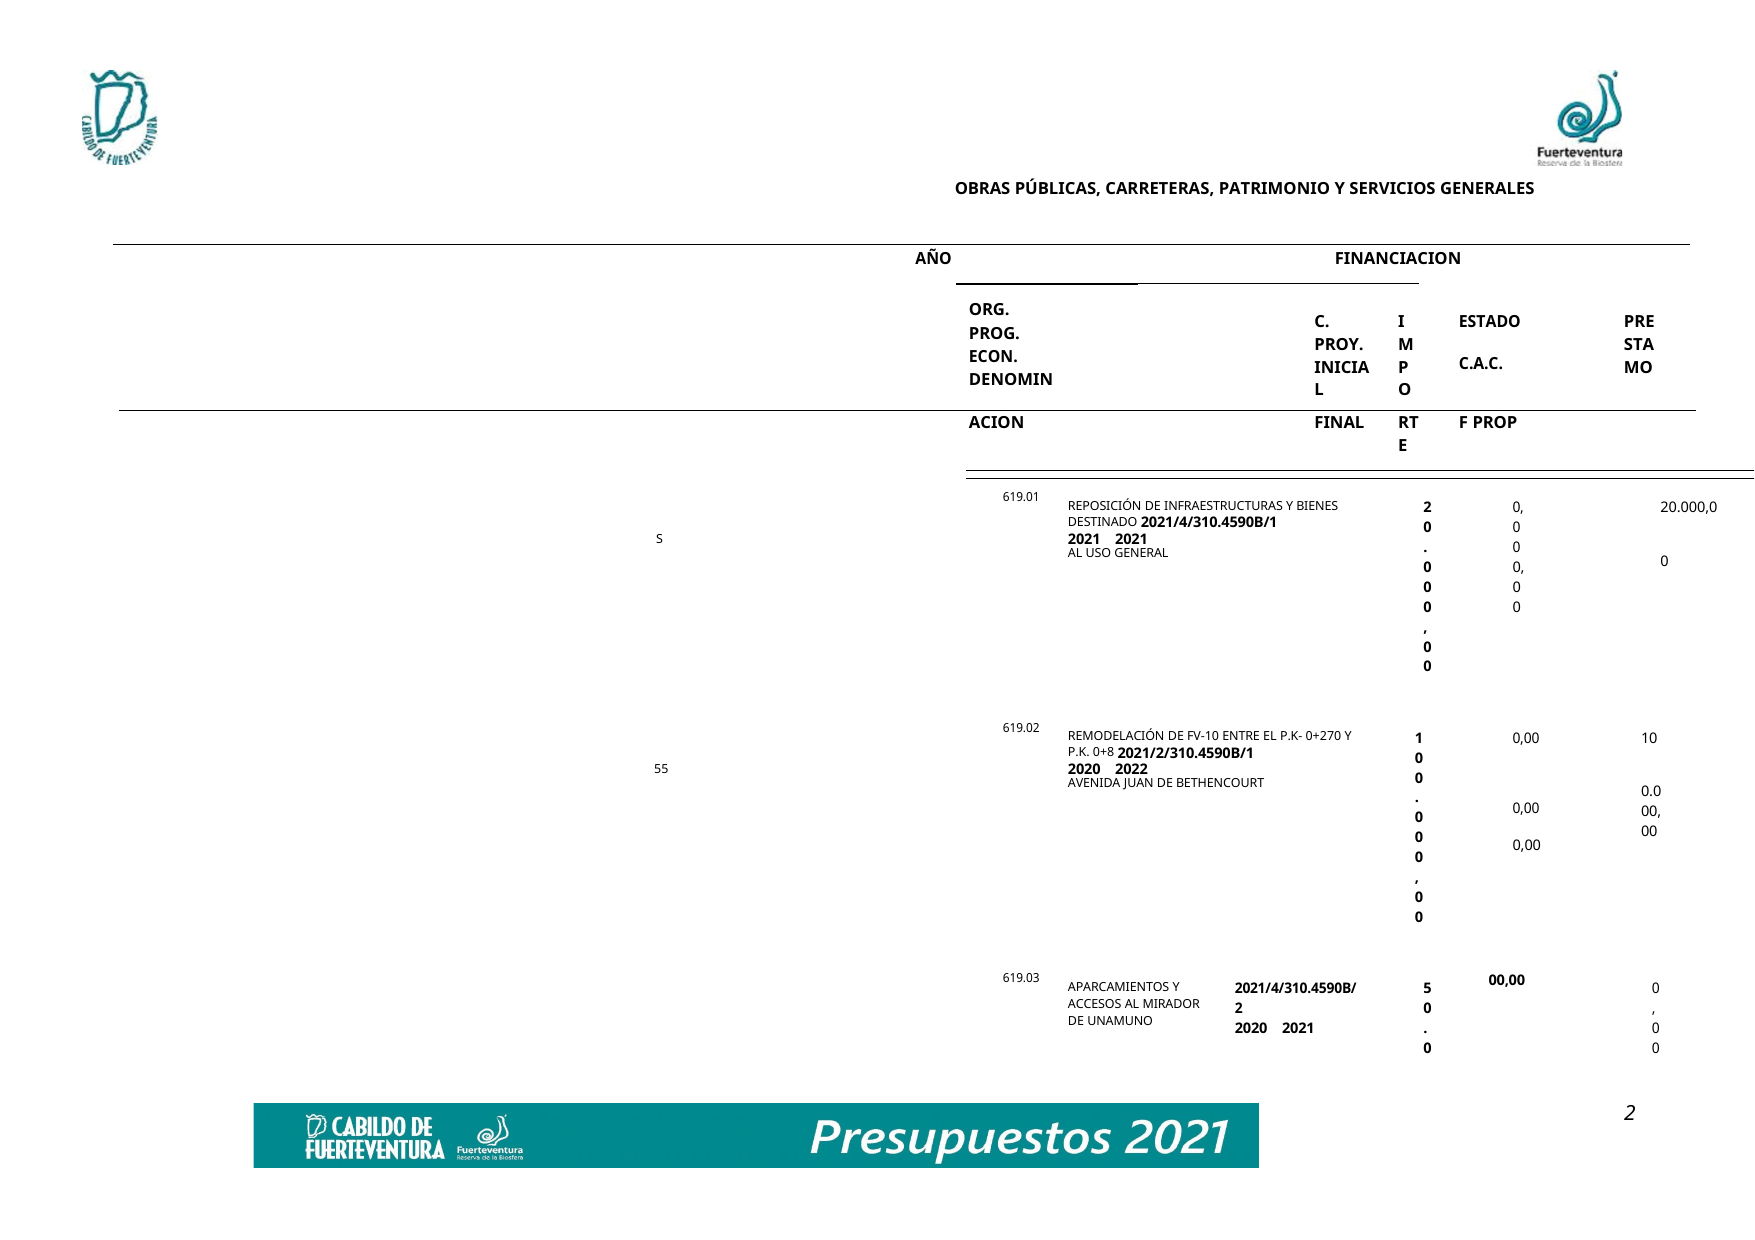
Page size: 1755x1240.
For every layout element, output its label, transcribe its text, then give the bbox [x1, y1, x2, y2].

subtitle 0,00 0,00 [1512, 497, 1527, 616]
text C. PROY. INICIAL [1314, 310, 1377, 410]
text [656, 547, 862, 551]
text 20.000,0 [1660, 497, 1720, 528]
text APARCAMIENTOS Y ACCESOS AL MIRADOR DE UNAMUNO [1068, 978, 1212, 1029]
subtitle 2021/4/310.4590B/2 2020 2021 [1234, 978, 1362, 1037]
text PRESTAMO [1624, 310, 1662, 378]
text 10 [1641, 728, 1662, 758]
text AVENIDA JUAN DE BETHENCOURT [1068, 776, 1362, 790]
subtitle 100.000,00 [1414, 728, 1426, 927]
subtitle 0,00 [1652, 978, 1662, 1057]
text 619.02 [956, 719, 1039, 736]
text ESTADO C.A.C. [1459, 310, 1584, 410]
text 50.000,00 [1423, 978, 1427, 1057]
text 0 [1660, 551, 1720, 571]
text 50.000,00 [1488, 969, 1527, 989]
text 619.01 [956, 488, 1039, 505]
subtitle ORG. PROG. ECON. DENOMIN [969, 298, 1057, 410]
text IMPO [1398, 310, 1419, 410]
text RTE [1398, 411, 1419, 456]
text [654, 777, 862, 781]
text 0.000,00 [1641, 781, 1662, 841]
subtitle 20.000,00 [1423, 497, 1427, 676]
text AÑO [48, 247, 951, 270]
text S [656, 530, 862, 547]
text F PROP [1459, 411, 1584, 433]
text 619.03 [956, 969, 1039, 987]
text REMODELACIÓN DE FV-10 ENTRE EL P.K- 0+270 Y P.K. 0+8 2021/2/310.4590B/1 2020 2022 [1068, 727, 1362, 776]
text REPOSICIÓN DE INFRAESTRUCTURAS Y BIENES DESTINADO 2021/4/310.4590B/1 2021 2021 [1068, 497, 1362, 546]
text 55 [654, 760, 862, 777]
subtitle ACION [969, 411, 1057, 434]
text FINANCIACION [1334, 247, 1662, 270]
subtitle 0,00 0,00 0,00 [1512, 728, 1599, 854]
text FINAL [1314, 411, 1377, 433]
text AL USO GENERAL [1068, 546, 1362, 560]
